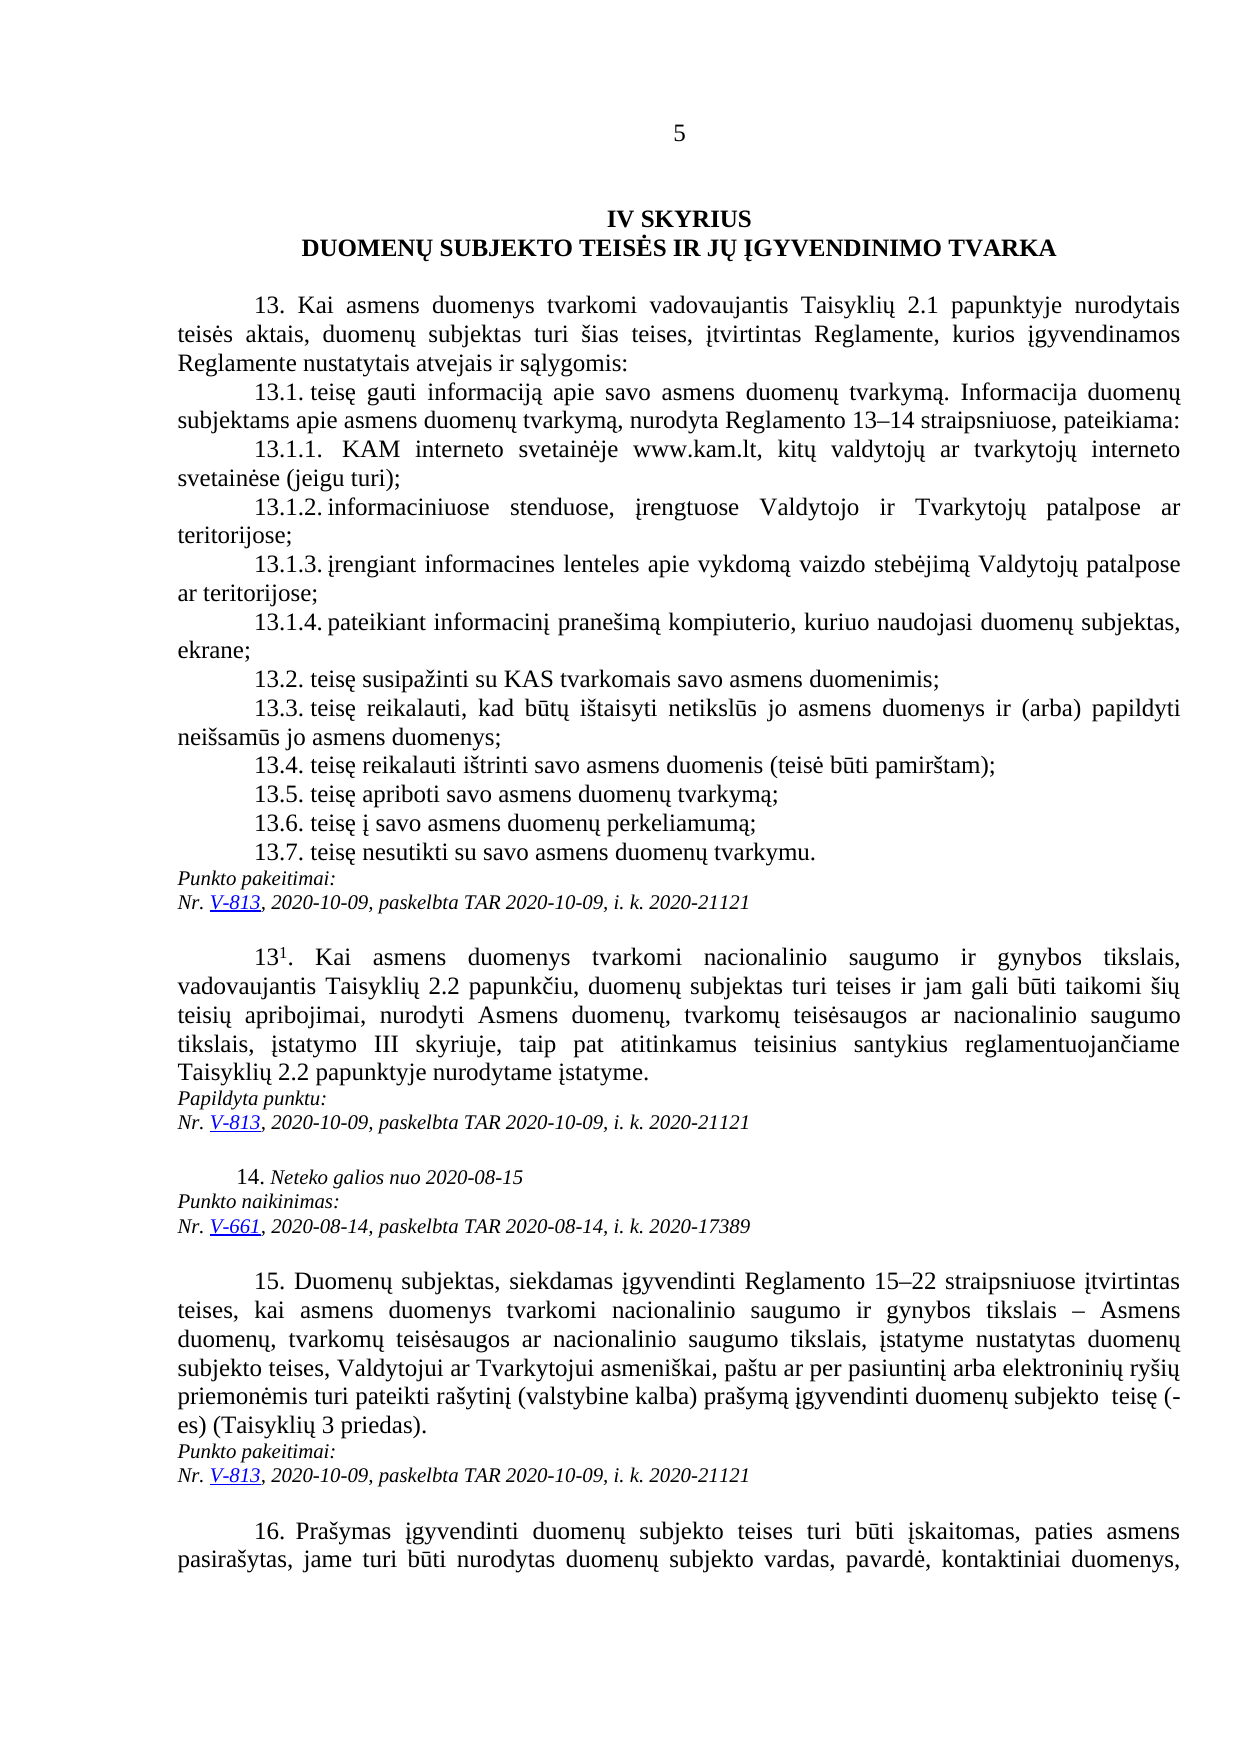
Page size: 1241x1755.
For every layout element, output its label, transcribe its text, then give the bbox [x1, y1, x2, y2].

text 13.1. teisę gauti informaciją apie savo asmens duomenų tvarkymą. Informacija duomenų subjektams apie asmens duomenų tvarkymą, nurodyta Reglamento 13–14 straipsniuose, pateikiama: [177, 377, 1181, 434]
text 13.4. teisę reikalauti ištrinti savo asmens duomenis (teisė būti pamirštam); [177, 751, 1181, 779]
text duomenų subjekto TEISĖS IR JŲ ĮGYVENDINIMO TVARKA [177, 233, 1181, 262]
text Punkto pakeitimai: [177, 1439, 1181, 1463]
text 131. Kai asmens duomenys tvarkomi nacionalinio saugumo ir gynybos tikslais, vadovaujantis Taisyklių 2.2 papunkčiu, duomenų subjektas turi teises ir jam gali būti taikomi šių teisių apribojimai, nurodyti Asmens duomenų, tvarkomų teisėsaugos ar nacionalinio saugumo tikslais, įstatymo III skyriuje, taip pat atitinkamus teisinius santykius reglamentuojančiame Taisyklių 2.2 papunktyje nurodytame įstatyme. [177, 942, 1181, 1086]
text 13.6. teisę į savo asmens duomenų perkeliamumą; [177, 808, 1181, 837]
text Nr. V-661, 2020-08-14, paskelbta TAR 2020-08-14, i. k. 2020-17389 [177, 1213, 1181, 1238]
text 13. Kai asmens duomenys tvarkomi vadovaujantis Taisyklių 2.1 papunktyje nurodytais teisės aktais, duomenų subjektas turi šias teises, įtvirtintas Reglamente, kurios įgyvendinamos Reglamente nustatytais atvejais ir sąlygomis: [177, 291, 1181, 377]
text 16. Prašymas įgyvendinti duomenų subjekto teises turi būti įskaitomas, paties asmens pasirašytas, jame turi būti nurodytas duomenų subjekto vardas, pavardė, kontaktiniai duomenys, [177, 1516, 1181, 1573]
text IV SKYRIUS [177, 204, 1181, 233]
text Punkto pakeitimai: [177, 866, 1181, 890]
text 13.3. teisę reikalauti, kad būtų ištaisyti netikslūs jo asmens duomenys ir (arba) papildyti neišsamūs jo asmens duomenys; [177, 693, 1181, 751]
text 13.1.2. informaciniuose stenduose, įrengtuose Valdytojo ir Tvarkytojų patalpose ar teritorijose; [177, 492, 1181, 549]
text 13.1.4. pateikiant informacinį pranešimą kompiuterio, kuriuo naudojasi duomenų subjektas, ekrane; [177, 607, 1181, 664]
text Nr. V-813, 2020-10-09, paskelbta TAR 2020-10-09, i. k. 2020-21121 [177, 1463, 1181, 1487]
text 13.7. teisę nesutikti su savo asmens duomenų tvarkymu. [177, 837, 1181, 866]
text 13.5. teisę apriboti savo asmens duomenų tvarkymą; [177, 779, 1181, 808]
text Punkto naikinimas: [177, 1189, 1181, 1213]
text 15. Duomenų subjektas, siekdamas įgyvendinti Reglamento 15–22 straipsniuose įtvirtintas teises, kai asmens duomenys tvarkomi nacionalinio saugumo ir gynybos tikslais – Asmens duomenų, tvarkomų teisėsaugos ar nacionalinio saugumo tikslais, įstatyme nustatytas duomenų subjekto teises, Valdytojui ar Tvarkytojui asmeniškai, paštu ar per pasiuntinį arba elektroninių ryšių priemonėmis turi pateikti rašytinį (valstybine kalba) prašymą įgyvendinti duomenų subjekto teisę (-es) (Taisyklių 3 priedas). [177, 1266, 1181, 1439]
text Nr. V-813, 2020-10-09, paskelbta TAR 2020-10-09, i. k. 2020-21121 [177, 890, 1181, 914]
text Nr. V-813, 2020-10-09, paskelbta TAR 2020-10-09, i. k. 2020-21121 [177, 1110, 1181, 1134]
text Papildyta punktu: [177, 1086, 1181, 1110]
text 13.2. teisę susipažinti su KAS tvarkomais savo asmens duomenimis; [177, 664, 1181, 693]
text 13.1.3. įrengiant informacines lenteles apie vykdomą vaizdo stebėjimą Valdytojų patalpose ar teritorijose; [177, 549, 1181, 607]
text 14. Neteko galios nuo 2020-08-15 [177, 1163, 1181, 1189]
text 13.1.1. KAM interneto svetainėje www.kam.lt, kitų valdytojų ar tvarkytojų interneto svetainėse (jeigu turi); [177, 434, 1181, 492]
